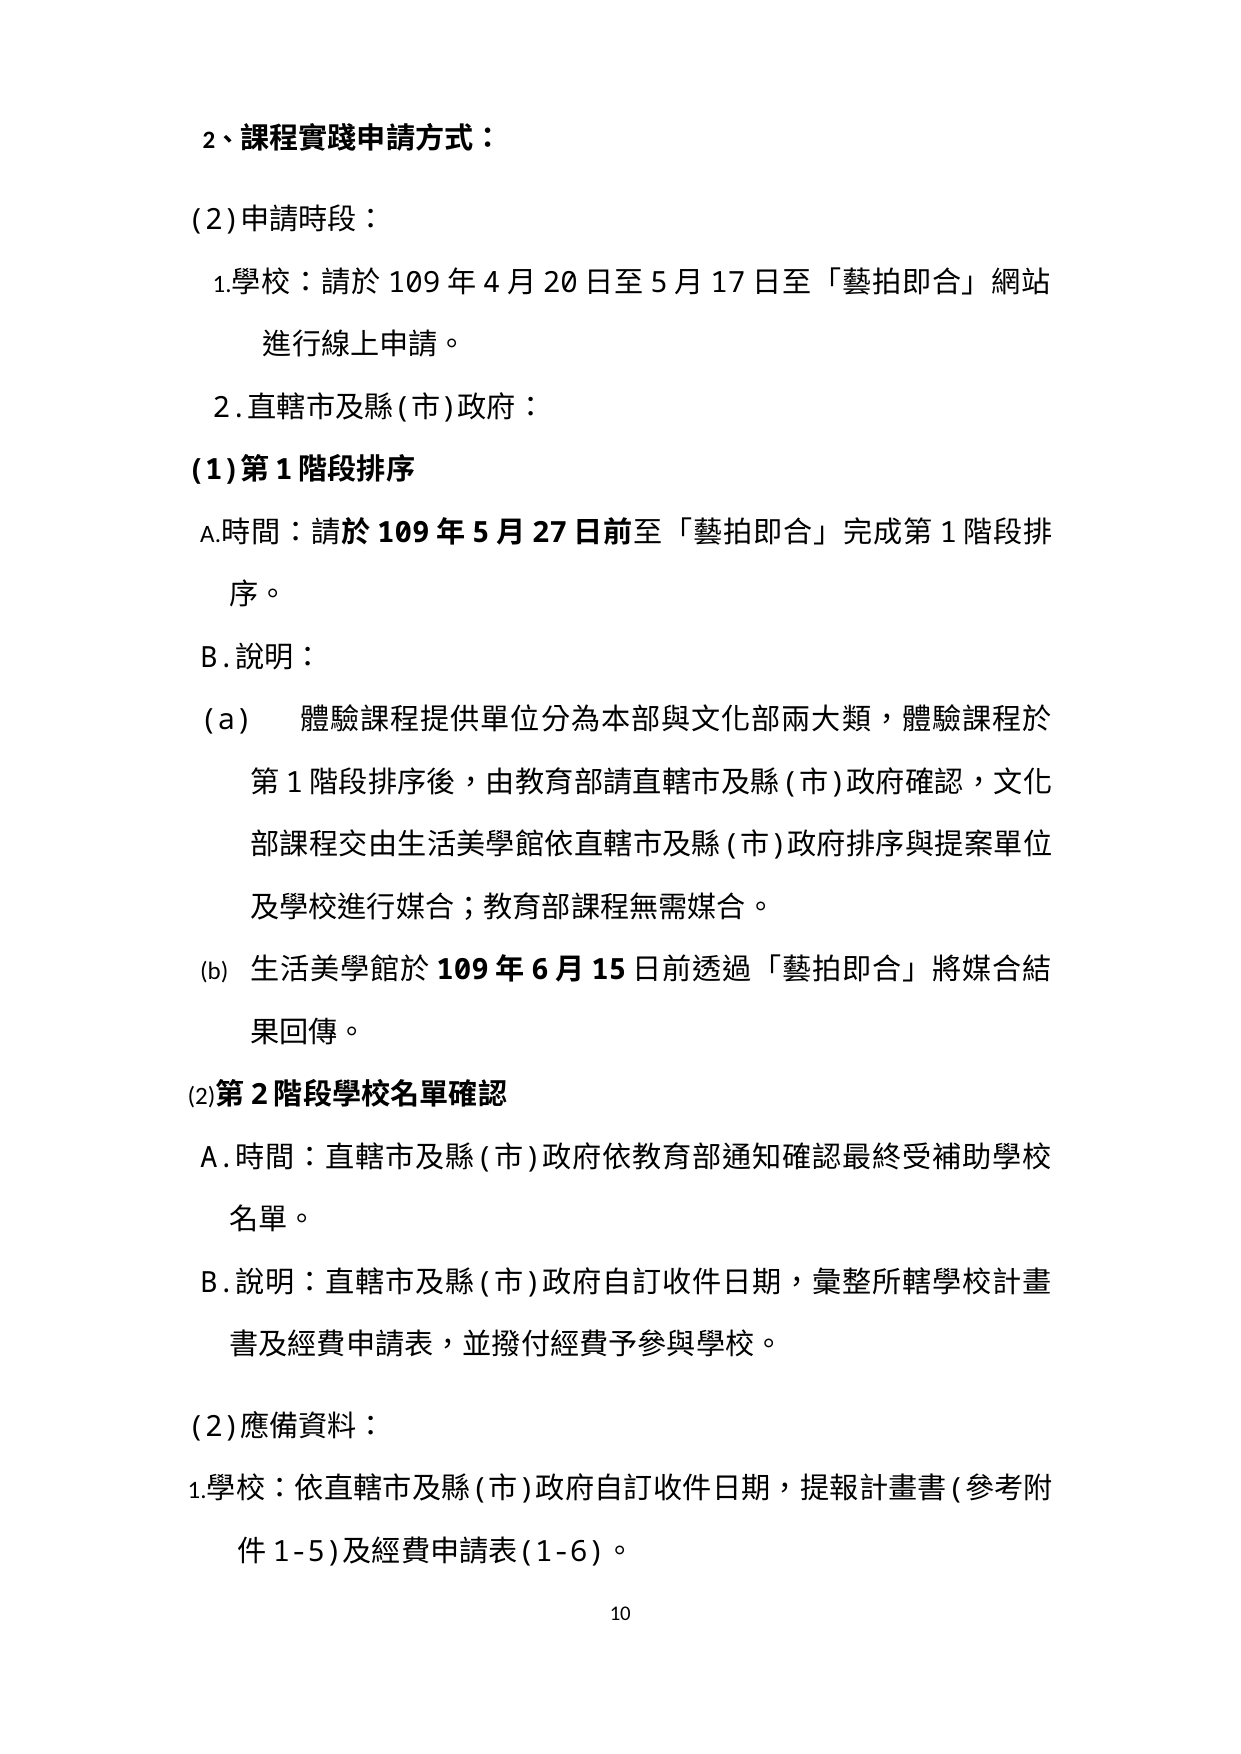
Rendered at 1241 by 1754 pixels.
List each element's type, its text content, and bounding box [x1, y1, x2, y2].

list 應備資料： [187, 1382, 1053, 1444]
list 說明： [200, 613, 1053, 675]
list 體驗課程提供單位分為本部與文化部兩大類，體驗課程於第1階段排序後，由教育部請直轄市及縣(市)政府確認，文化部課程交由生活美學館依直轄市及縣(市)政府排序與提案單位及學校進行媒合；教育部課程無需媒合。 [200, 675, 1053, 925]
list 直轄市及縣(市)政府： [212, 363, 1053, 425]
list 學校：請於109年4月20日至5月17日至「藝拍即合」網站進行線上申請。 [212, 238, 1053, 363]
list 第1階段排序 [187, 425, 1053, 488]
list 生活美學館於109年6月15日前透過「藝拍即合」將媒合結果回傳。 [200, 925, 1053, 1050]
list 時間：請於109年5月27日前至「藝拍即合」完成第1階段排序。 [200, 488, 1053, 613]
list 學校：依直轄市及縣(市)政府自訂收件日期，提報計畫書(參考附件1-5)及經費申請表(1-6)。 [187, 1444, 1053, 1569]
list 時間：直轄市及縣(市)政府依教育部通知確認最終受補助學校名單。 [200, 1113, 1053, 1238]
list 課程實踐申請方式： [202, 94, 1053, 157]
list 第2階段學校名單確認 [187, 1050, 1053, 1113]
list 申請時段： [187, 175, 1053, 238]
list 說明：直轄市及縣(市)政府自訂收件日期，彙整所轄學校計畫書及經費申請表，並撥付經費予參與學校。 [200, 1238, 1053, 1363]
